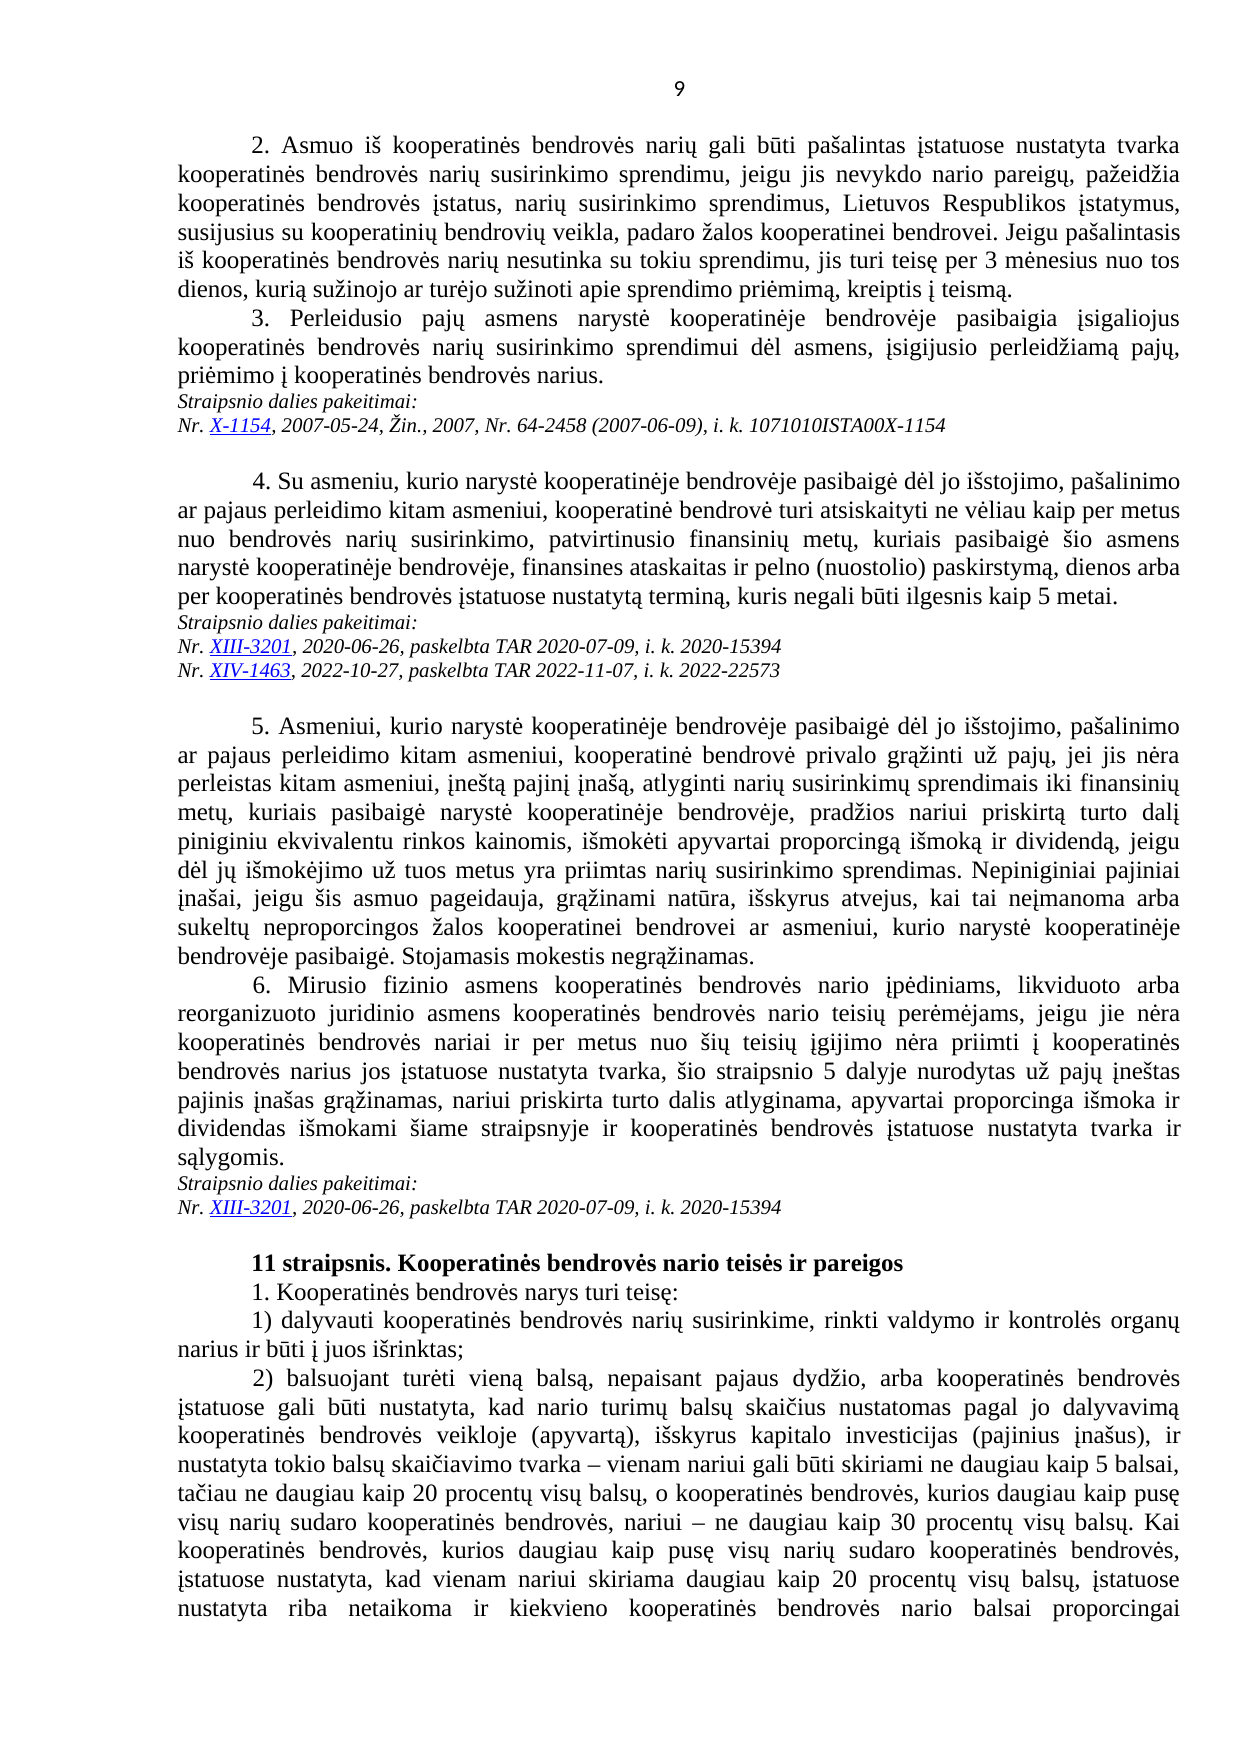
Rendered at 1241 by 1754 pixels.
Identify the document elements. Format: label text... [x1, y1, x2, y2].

text Straipsnio dalies pakeitimai: [177, 389, 1181, 413]
text Nr. XIV-1463, 2022-10-27, paskelbta TAR 2022-11-07, i. k. 2022-22573 [177, 658, 1181, 682]
text 3. Perleidusio pajų asmens narystė kooperatinėje bendrovėje pasibaigia įsigaliojus kooperatinės bendrovės narių susirinkimo sprendimui dėl asmens, įsigijusio perleidžiamą pajų, priėmimo į kooperatinės bendrovės narius. [177, 303, 1181, 389]
text 4. Su asmeniu, kurio narystė kooperatinėje bendrovėje pasibaigė dėl jo išstojimo, pašalinimo ar pajaus perleidimo kitam asmeniui, kooperatinė bendrovė turi atsiskaityti ne vėliau kaip per metus nuo bendrovės narių susirinkimo, patvirtinusio finansinių metų, kuriais pasibaigė šio asmens narystė kooperatinėje bendrovėje, finansines ataskaitas ir pelno (nuostolio) paskirstymą, dienos arba per kooperatinės bendrovės įstatuose nustatytą terminą, kuris negali būti ilgesnis kaip 5 metai. [177, 466, 1181, 610]
text 2. Asmuo iš kooperatinės bendrovės narių gali būti pašalintas įstatuose nustatyta tvarka kooperatinės bendrovės narių susirinkimo sprendimu, jeigu jis nevykdo nario pareigų, pažeidžia kooperatinės bendrovės įstatus, narių susirinkimo sprendimus, Lietuvos Respublikos įstatymus, susijusius su kooperatinių bendrovių veikla, padaro žalos kooperatinei bendrovei. Jeigu pašalintasis iš kooperatinės bendrovės narių nesutinka su tokiu sprendimu, jis turi teisę per 3 mėnesius nuo tos dienos, kurią sužinojo ar turėjo sužinoti apie sprendimo priėmimą, kreiptis į teismą. [177, 131, 1181, 303]
text Straipsnio dalies pakeitimai: [177, 1171, 1181, 1195]
text Straipsnio dalies pakeitimai: [177, 610, 1181, 634]
text 1. Kooperatinės bendrovės narys turi teisę: [177, 1277, 1181, 1305]
text 2) balsuojant turėti vieną balsą, nepaisant pajaus dydžio, arba kooperatinės bendrovės įstatuose gali būti nustatyta, kad nario turimų balsų skaičius nustatomas pagal jo dalyvavimą kooperatinės bendrovės veikloje (apyvartą), išskyrus kapitalo investicijas (pajinius įnašus), ir nustatyta tokio balsų skaičiavimo tvarka – vienam nariui gali būti skiriami ne daugiau kaip 5 balsai, tačiau ne daugiau kaip 20 procentų visų balsų, o kooperatinės bendrovės, kurios daugiau kaip pusę visų narių sudaro kooperatinės bendrovės, nariui – ne daugiau kaip 30 procentų visų balsų. Kai kooperatinės bendrovės, kurios daugiau kaip pusę visų narių sudaro kooperatinės bendrovės, įstatuose nustatyta, kad vienam nariui skiriama daugiau kaip 20 procentų visų balsų, įstatuose nustatyta riba netaikoma ir kiekvieno kooperatinės bendrovės nario balsai proporcingai [177, 1363, 1181, 1622]
text 11 straipsnis. Kooperatinės bendrovės nario teisės ir pareigos [177, 1248, 1181, 1277]
text 5. Asmeniui, kurio narystė kooperatinėje bendrovėje pasibaigė dėl jo išstojimo, pašalinimo ar pajaus perleidimo kitam asmeniui, kooperatinė bendrovė privalo grąžinti už pajų, jei jis nėra perleistas kitam asmeniui, įneštą pajinį įnašą, atlyginti narių susirinkimų sprendimais iki finansinių metų, kuriais pasibaigė narystė kooperatinėje bendrovėje, pradžios nariui priskirtą turto dalį piniginiu ekvivalentu rinkos kainomis, išmokėti apyvartai proporcingą išmoką ir dividendą, jeigu dėl jų išmokėjimo už tuos metus yra priimtas narių susirinkimo sprendimas. Nepiniginiai pajiniai įnašai, jeigu šis asmuo pageidauja, grąžinami natūra, išskyrus atvejus, kai tai neįmanoma arba sukeltų neproporcingos žalos kooperatinei bendrovei ar asmeniui, kurio narystė kooperatinėje bendrovėje pasibaigė. Stojamasis mokestis negrąžinamas. [177, 711, 1181, 970]
text Nr. XIII-3201, 2020-06-26, paskelbta TAR 2020-07-09, i. k. 2020-15394 [177, 1195, 1181, 1219]
text Nr. X-1154, 2007-05-24, Žin., 2007, Nr. 64-2458 (2007-06-09), i. k. 1071010ISTA00X-1154 [177, 413, 1181, 437]
text 1) dalyvauti kooperatinės bendrovės narių susirinkime, rinkti valdymo ir kontrolės organų narius ir būti į juos išrinktas; [177, 1305, 1181, 1363]
text Nr. XIII-3201, 2020-06-26, paskelbta TAR 2020-07-09, i. k. 2020-15394 [177, 634, 1181, 658]
text 6. Mirusio fizinio asmens kooperatinės bendrovės nario įpėdiniams, likviduoto arba reorganizuoto juridinio asmens kooperatinės bendrovės nario teisių perėmėjams, jeigu jie nėra kooperatinės bendrovės nariai ir per metus nuo šių teisių įgijimo nėra priimti į kooperatinės bendrovės narius jos įstatuose nustatyta tvarka, šio straipsnio 5 dalyje nurodytas už pajų įneštas pajinis įnašas grąžinamas, nariui priskirta turto dalis atlyginama, apyvartai proporcinga išmoka ir dividendas išmokami šiame straipsnyje ir kooperatinės bendrovės įstatuose nustatyta tvarka ir sąlygomis. [177, 970, 1181, 1171]
